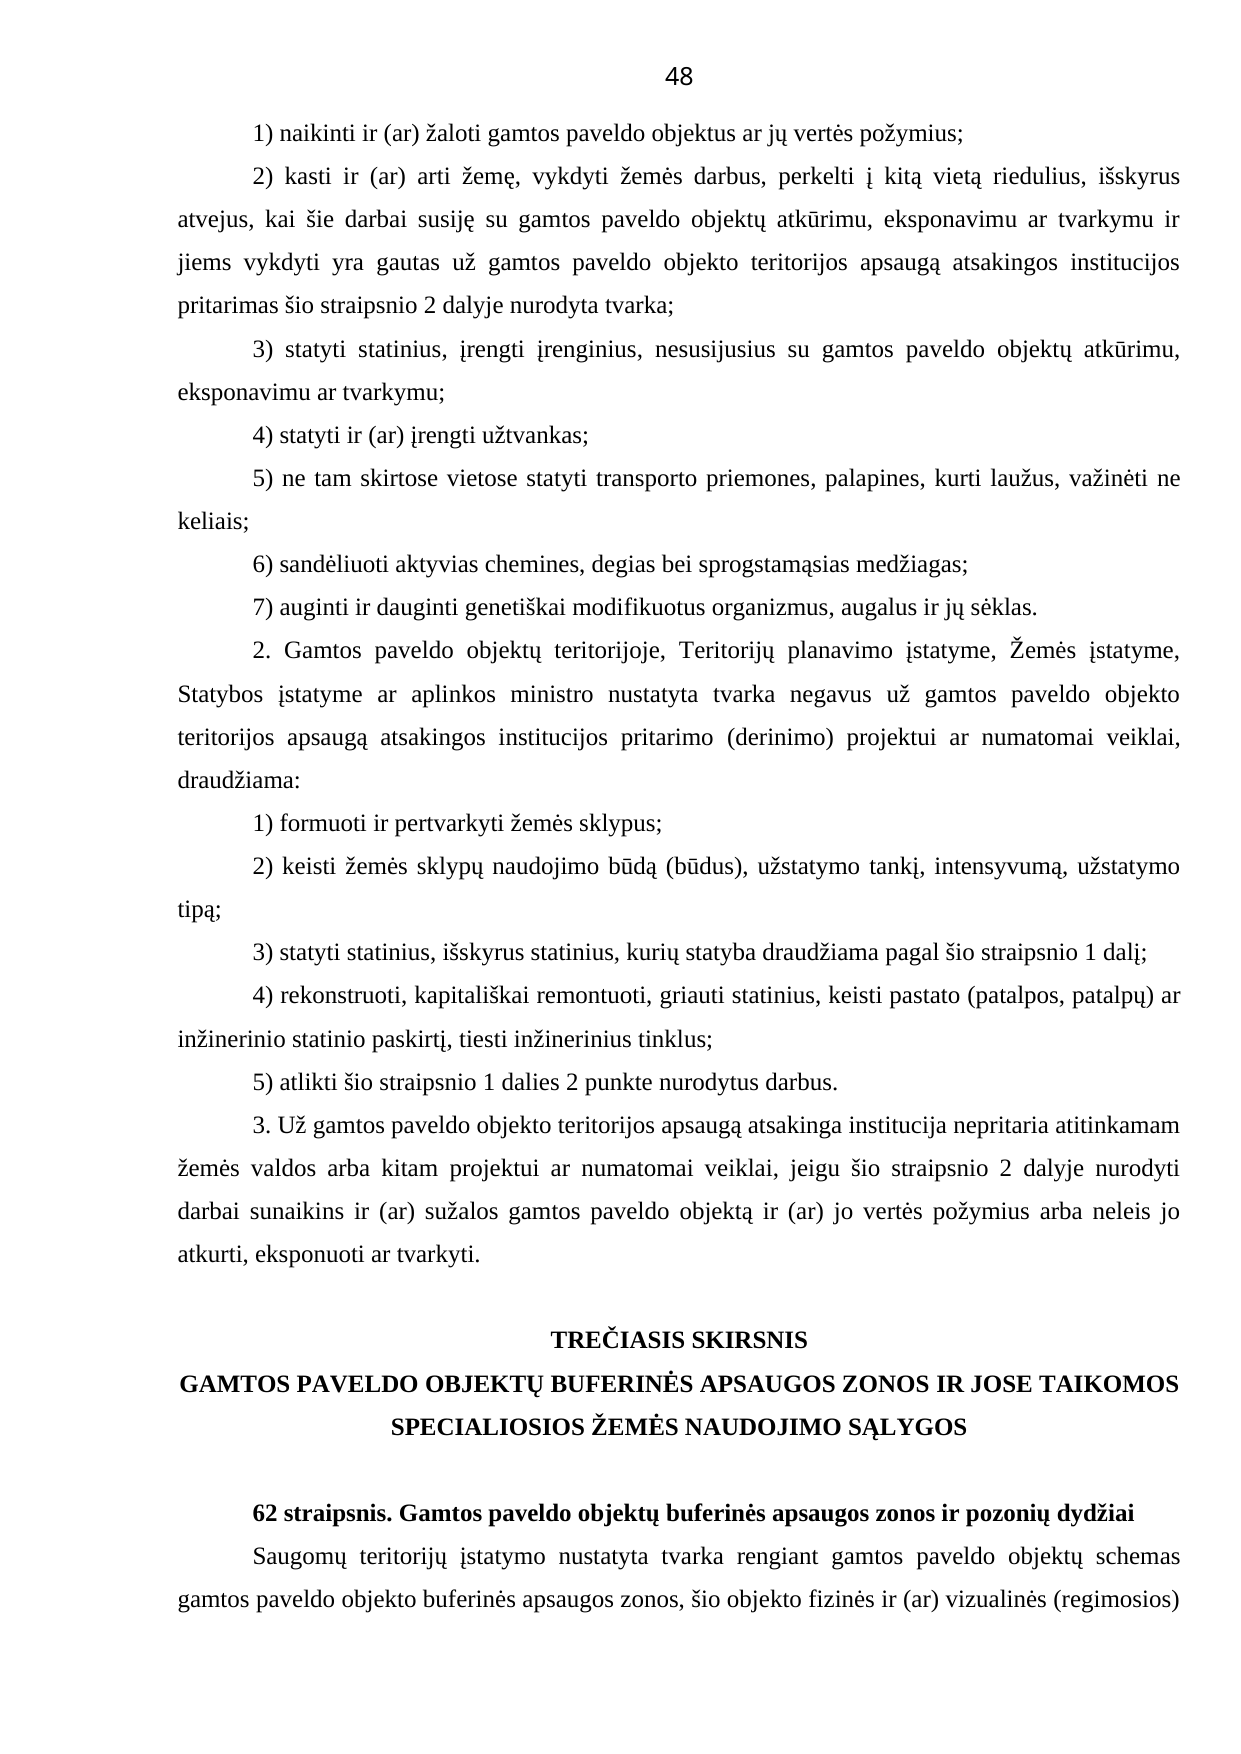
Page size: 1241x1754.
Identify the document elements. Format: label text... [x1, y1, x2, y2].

text 2) keisti žemės sklypų naudojimo būdą (būdus), užstatymo tankį, intensyvumą, užstatymo tipą; [177, 851, 1181, 923]
text 1) formuoti ir pertvarkyti žemės sklypus; [177, 808, 1181, 837]
text 3. Už gamtos paveldo objekto teritorijos apsaugą atsakinga institucija nepritaria atitinkamam žemės valdos arba kitam projektui ar numatomai veiklai, jeigu šio straipsnio 2 dalyje nurodyti darbai sunaikins ir (ar) sužalos gamtos paveldo objektą ir (ar) jo vertės požymius arba neleis jo atkurti, eksponuoti ar tvarkyti. [177, 1110, 1181, 1268]
text 4) rekonstruoti, kapitališkai remontuoti, griauti statinius, keisti pastato (patalpos, patalpų) ar inžinerinio statinio paskirtį, tiesti inžinerinius tinklus; [177, 981, 1181, 1052]
text 62 straipsnis. Gamtos paveldo objektų buferinės apsaugos zonos ir pozonių dydžiai [177, 1498, 1181, 1527]
text GAMTOS PAVELDO OBJEKTŲ BUFERINĖS APSAUGOS ZONOS IR JOSE TAIKOMOS SPECIALIOSIOS ŽEMĖS NAUDOJIMO SĄLYGOS [177, 1369, 1181, 1441]
text 3) statyti statinius, įrengti įrenginius, nesusijusius su gamtos paveldo objektų atkūrimu, eksponavimu ar tvarkymu; [177, 334, 1181, 406]
text 5) ne tam skirtose vietose statyti transporto priemones, palapines, kurti laužus, važinėti ne keliais; [177, 463, 1181, 535]
text 5) atlikti šio straipsnio 1 dalies 2 punkte nurodytus darbus. [177, 1067, 1181, 1096]
text 6) sandėliuoti aktyvias chemines, degias bei sprogstamąsias medžiagas; [177, 549, 1181, 578]
text 1) naikinti ir (ar) žaloti gamtos paveldo objektus ar jų vertės požymius; [177, 118, 1181, 147]
text 2) kasti ir (ar) arti žemę, vykdyti žemės darbus, perkelti į kitą vietą riedulius, išskyrus atvejus, kai šie darbai susiję su gamtos paveldo objektų atkūrimu, eksponavimu ar tvarkymu ir jiems vykdyti yra gautas už gamtos paveldo objekto teritorijos apsaugą atsakingos institucijos pritarimas šio straipsnio 2 dalyje nurodyta tvarka; [177, 161, 1181, 319]
text 3) statyti statinius, išskyrus statinius, kurių statyba draudžiama pagal šio straipsnio 1 dalį; [177, 937, 1181, 966]
text 2. Gamtos paveldo objektų teritorijoje, Teritorijų planavimo įstatyme, Žemės įstatyme, Statybos įstatyme ar aplinkos ministro nustatyta tvarka negavus už gamtos paveldo objekto teritorijos apsaugą atsakingos institucijos pritarimo (derinimo) projektui ar numatomai veiklai, draudžiama: [177, 636, 1181, 794]
text Saugomų teritorijų įstatymo nustatyta tvarka rengiant gamtos paveldo objektų schemas gamtos paveldo objekto buferinės apsaugos zonos, šio objekto fizinės ir (ar) vizualinės (regimosios) [177, 1541, 1181, 1613]
text TREČIASIS SKIRSNIS [177, 1326, 1181, 1354]
text 4) statyti ir (ar) įrengti užtvankas; [177, 420, 1181, 449]
text 7) auginti ir dauginti genetiškai modifikuotus organizmus, augalus ir jų sėklas. [177, 592, 1181, 621]
